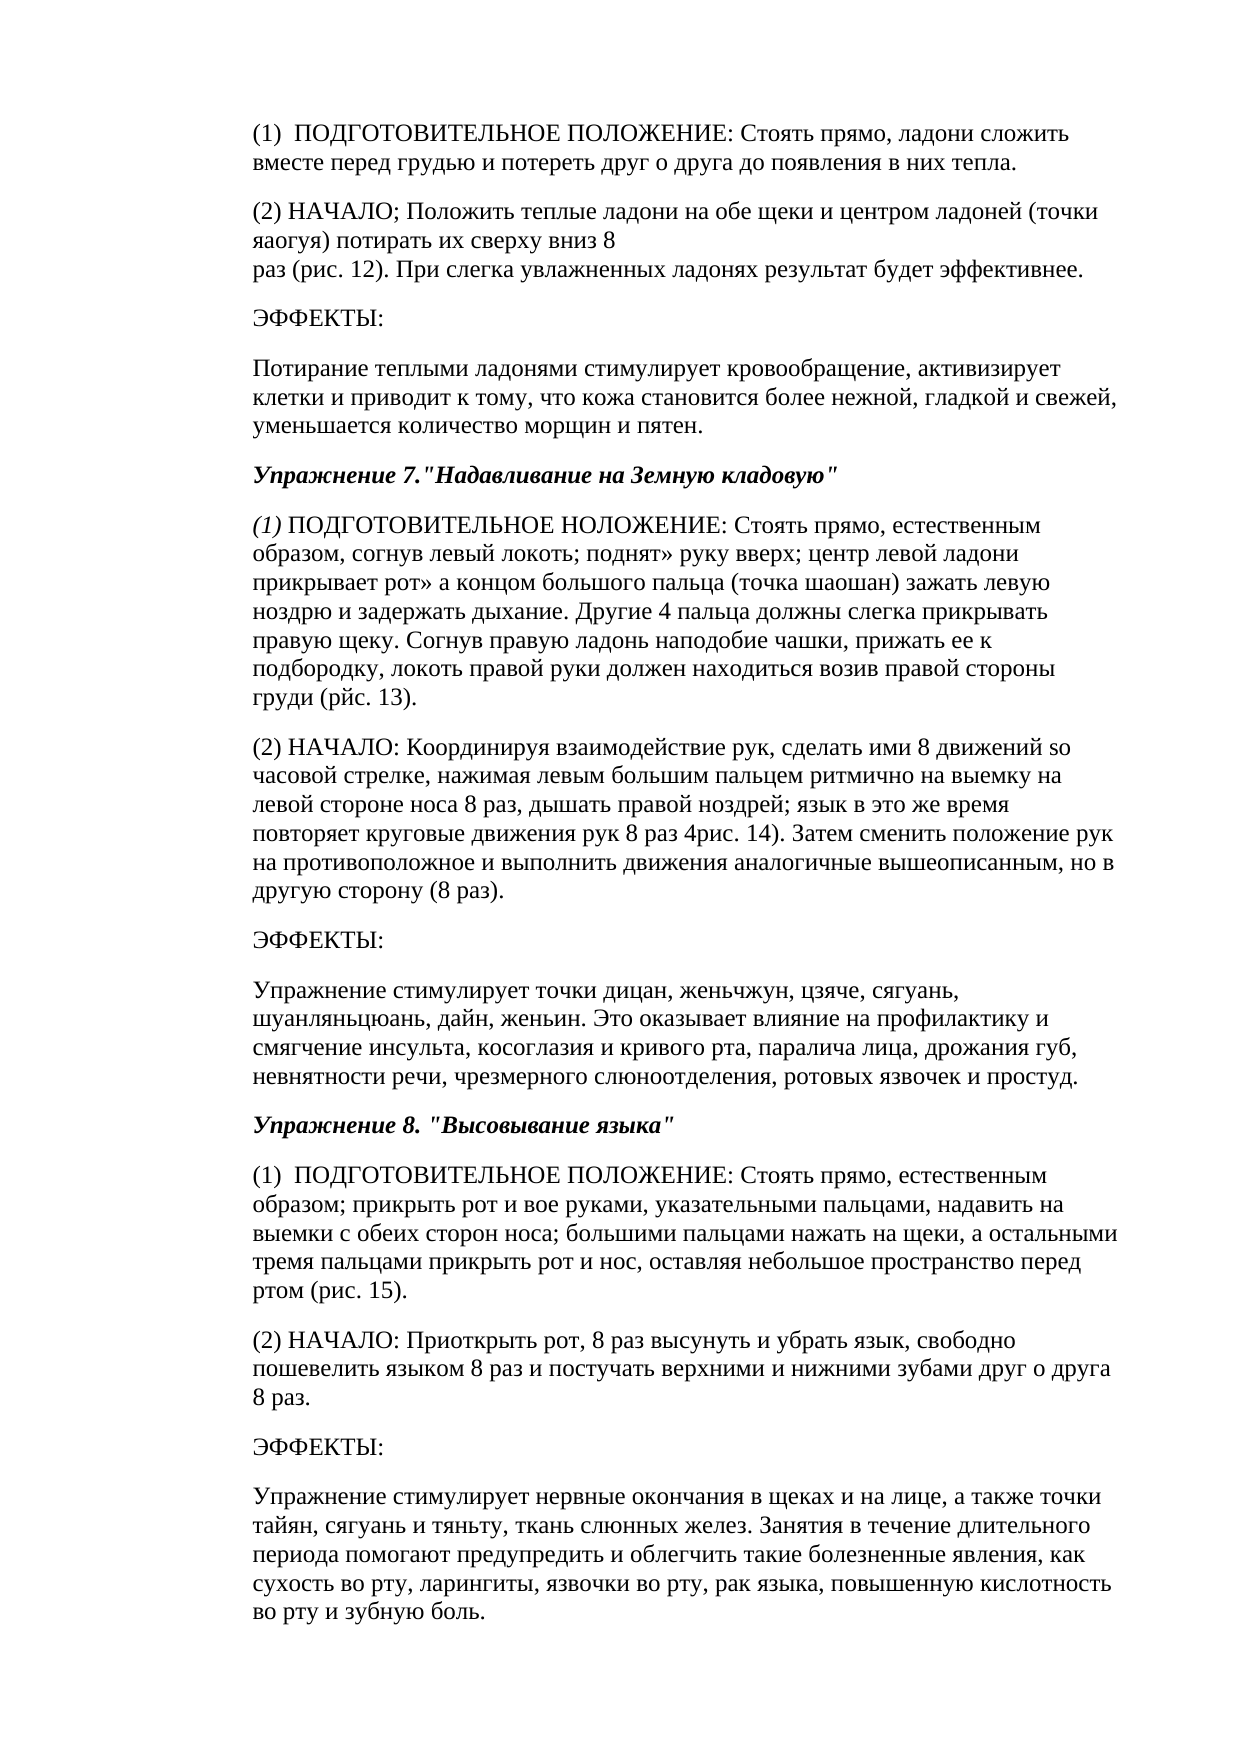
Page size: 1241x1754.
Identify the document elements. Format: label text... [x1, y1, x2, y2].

text Упражнение 8. "Высовывание языка" [252, 1111, 1122, 1139]
text (2) НАЧАЛО: Приоткрыть рот, 8 раз высунуть и убрать язык, свободно пошевелить языком 8 раз и постучать верхними и нижними зубами друг о друга 8 раз. [252, 1325, 1122, 1411]
text (1) ПОДГОТОВИТЕЛЬНОЕ НОЛОЖЕНИЕ: Стоять прямо, естественным образом, согнув левый локоть; поднят» руку вверх; центр левой ладони прикрывает рот» а концом большого пальца (точка шаошан) зажать левую ноздрю и задержать дыхание. Другие 4 пальца должны слегка прикрывать правую щеку. Согнув правую ладонь наподобие чашки, прижать ее к подбородку, локоть правой руки должен находиться возив правой стороны груди (рйс. 13). [252, 510, 1122, 711]
text Упражнение стимулирует точки дицан, женьчжун, цзяче, сягуань, шуанляньцюань, дайн, женьин. Это оказывает влияние на профилактику и смягчение инсульта, косоглазия и кривого рта, паралича лица, дрожания губ, невнятности речи, чрезмерного слюноотделения, ротовых язвочек и простуд. [252, 975, 1122, 1090]
text (2) НАЧАЛО: Координируя взаимодействие рук, сделать ими 8 движений so часовой стрелке, нажимая левым большим пальцем ритмично на выемку на левой стороне носа 8 раз, дышать правой ноздрей; язык в это же время повторяет круговые движения рук 8 раз 4рис. 14). Затем сменить положение рук на противоположное и выполнить движения аналогичные вышеописанным, но в другую сторону (8 раз). [252, 732, 1122, 904]
text (1) ПОДГОТОВИТЕЛЬНОЕ ПОЛОЖЕНИЕ: Стоять прямо, ладони сложить вместе перед грудью и потереть друг о друга до появления в них тепла. [252, 118, 1122, 176]
text ЭФФЕКТЫ: [252, 1432, 1122, 1461]
text ЭФФЕКТЫ: [252, 303, 1122, 332]
text Упражнение 7."Надавливание на Земную кладовую" [252, 460, 1122, 489]
text ЭФФЕКТЫ: [252, 925, 1122, 954]
text Потирание теплыми ладонями стимулирует кровообращение, активизирует клетки и приводит к тому, что кожа становится более нежной, гладкой и свежей, уменьшается количество морщин и пятен. [252, 353, 1122, 439]
text (1) ПОДГОТОВИТЕЛЬНОЕ ПОЛОЖЕНИЕ: Стоять прямо, естественным образом; прикрыть рот и вое руками, указательными пальцами, надавить на выемки с обеих сторон носа; большими пальцами нажать на щеки, а остальными тремя пальцами прикрыть рот и нос, оставляя небольшое пространство перед ртом (рис. 15). [252, 1160, 1122, 1304]
text Упражнение стимулирует нервные окончания в щеках и на лице, а также точки тайян, сягуань и тяньту, ткань слюнных желез. Занятия в течение длительного периода помогают предупредить и облегчить такие болезненные явления, как сухость во рту, ларингиты, язвочки во рту, рак языка, повышенную кислотность во рту и зубную боль. [252, 1481, 1122, 1625]
text (2) НАЧАЛО; Положить теплые ладони на обе щеки и центром ладоней (точки яаогуя) потирать их сверху вниз 8 раз (рис. 12). При слегка увлажненных ладонях результат будет эффективнее. [252, 196, 1122, 283]
